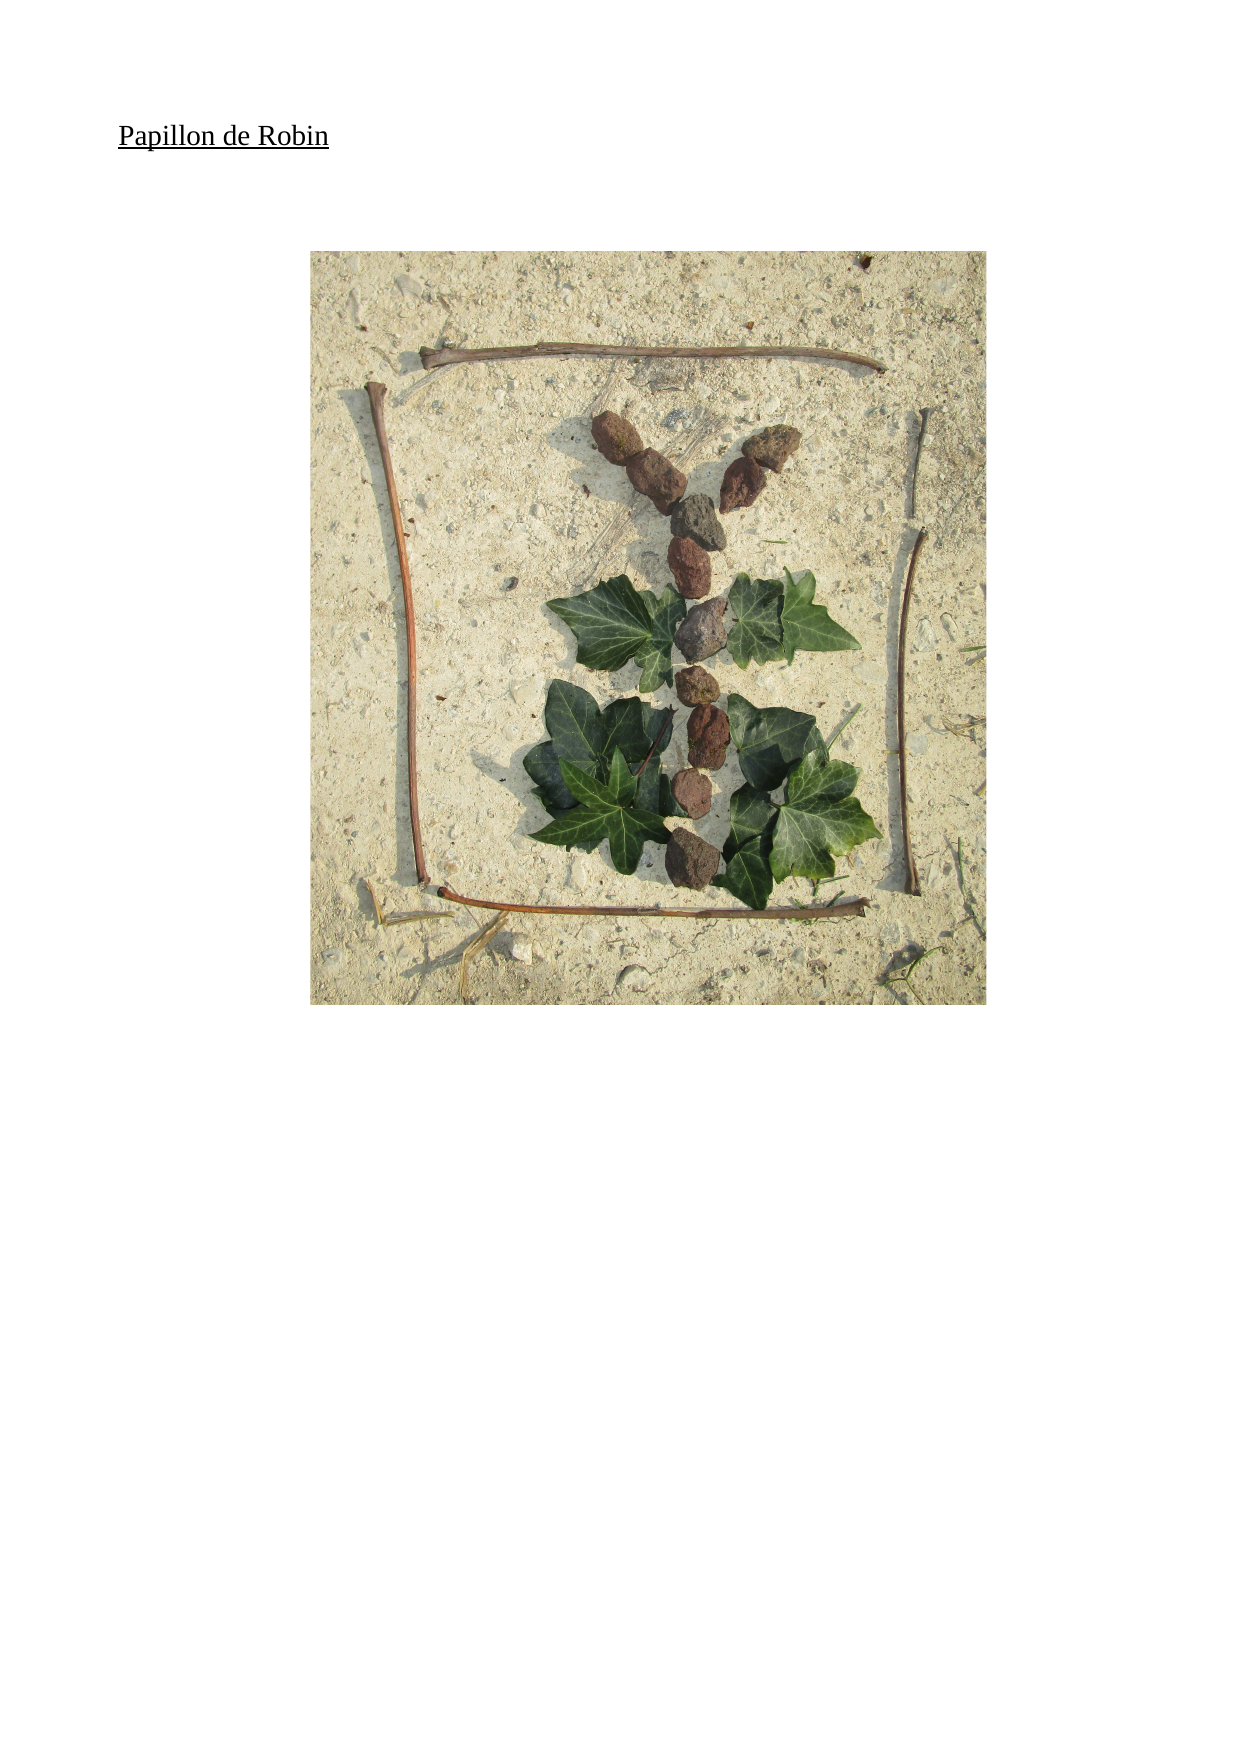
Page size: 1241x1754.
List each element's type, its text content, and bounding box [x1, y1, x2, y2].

text Papillon de Robin [118, 118, 1122, 152]
picture [481, 251, 816, 1005]
